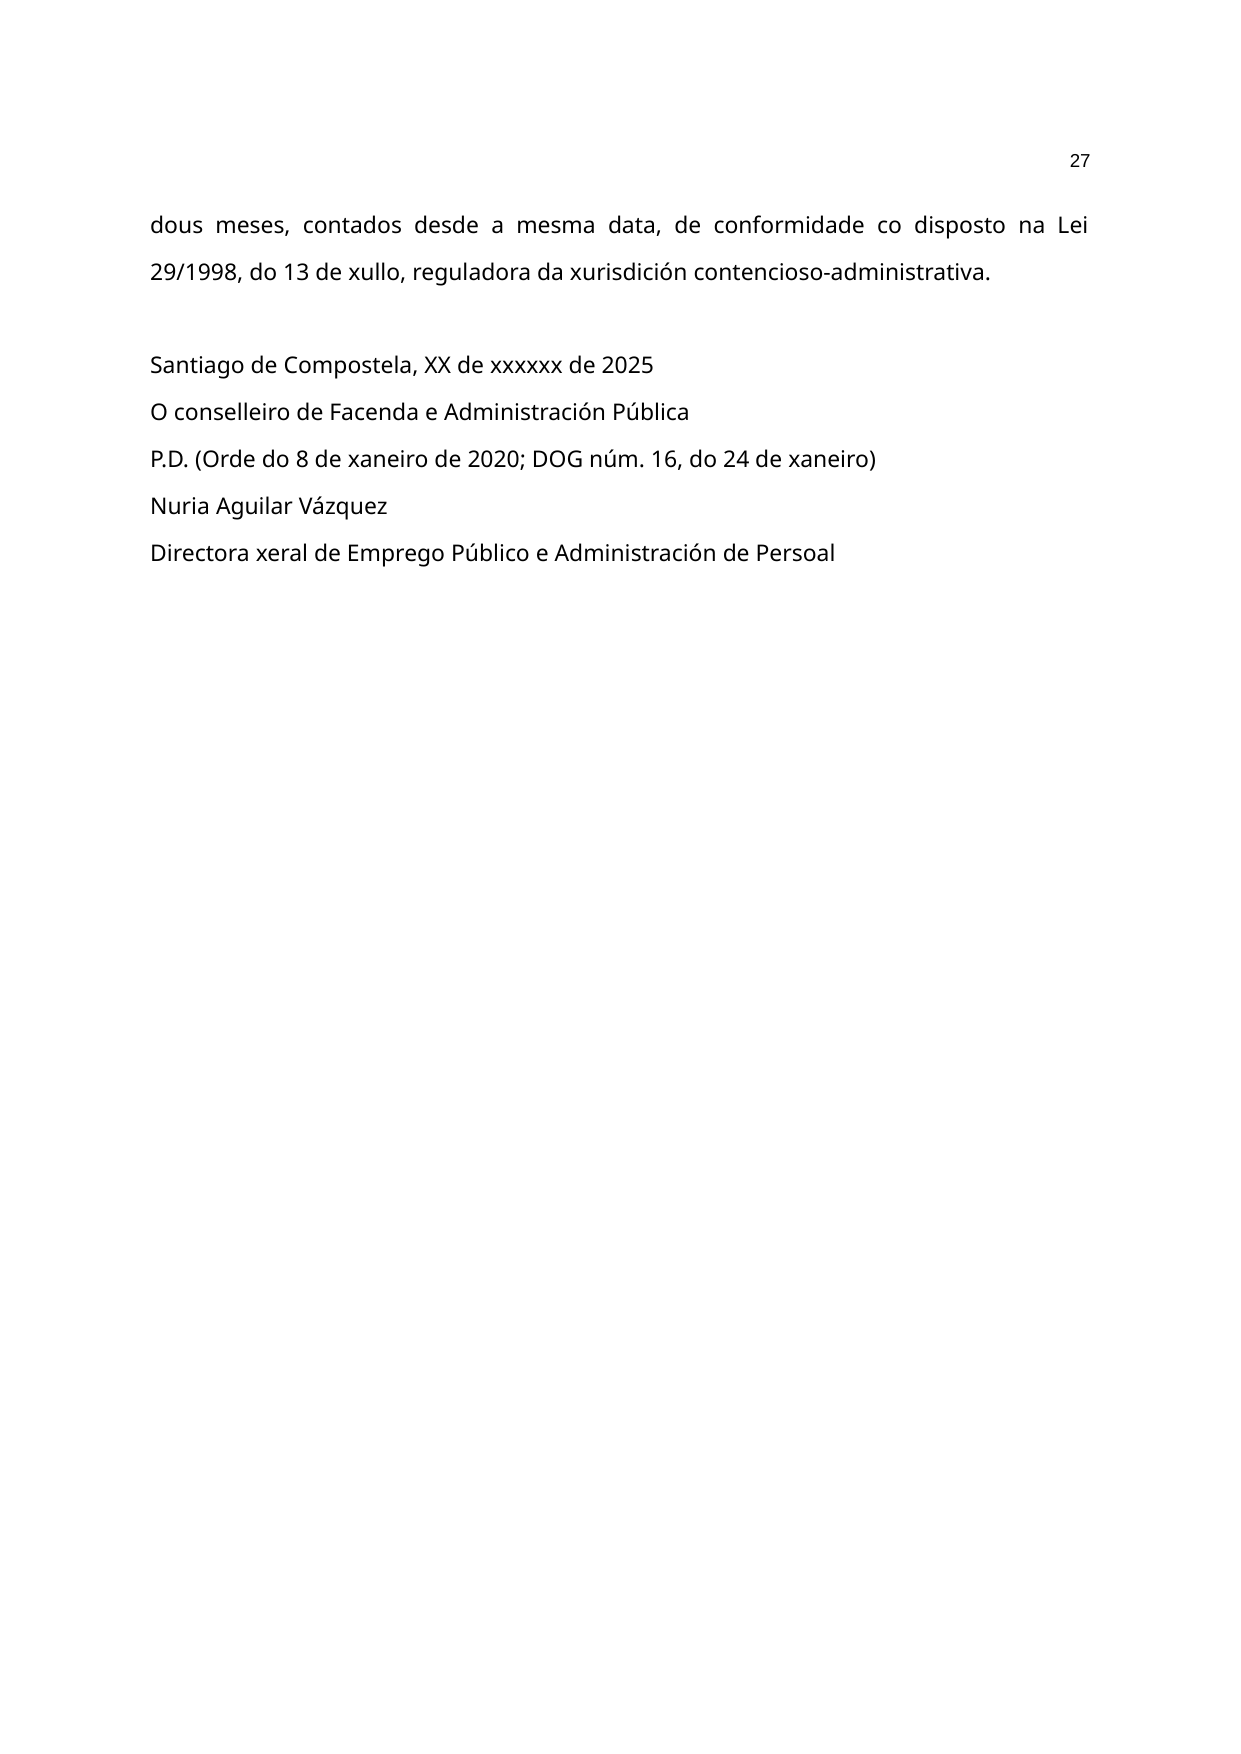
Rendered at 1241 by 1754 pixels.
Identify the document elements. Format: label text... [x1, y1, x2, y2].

text Directora xeral de Emprego Público e Administración de Persoal [150, 537, 1090, 568]
text O conselleiro de Facenda e Administración Pública [150, 396, 1090, 428]
text dous meses, contados desde a mesma data, de conformidade co disposto na Lei 29/1998, do 13 de xullo, reguladora da xurisdición contencioso-administrativa. [150, 209, 1090, 287]
text P.D. (Orde do 8 de xaneiro de 2020; DOG núm. 16, do 24 de xaneiro) [150, 443, 1090, 474]
text Santiago de Compostela, XX de xxxxxx de 2025 [150, 349, 1090, 381]
text Nuria Aguilar Vázquez [150, 490, 1090, 521]
